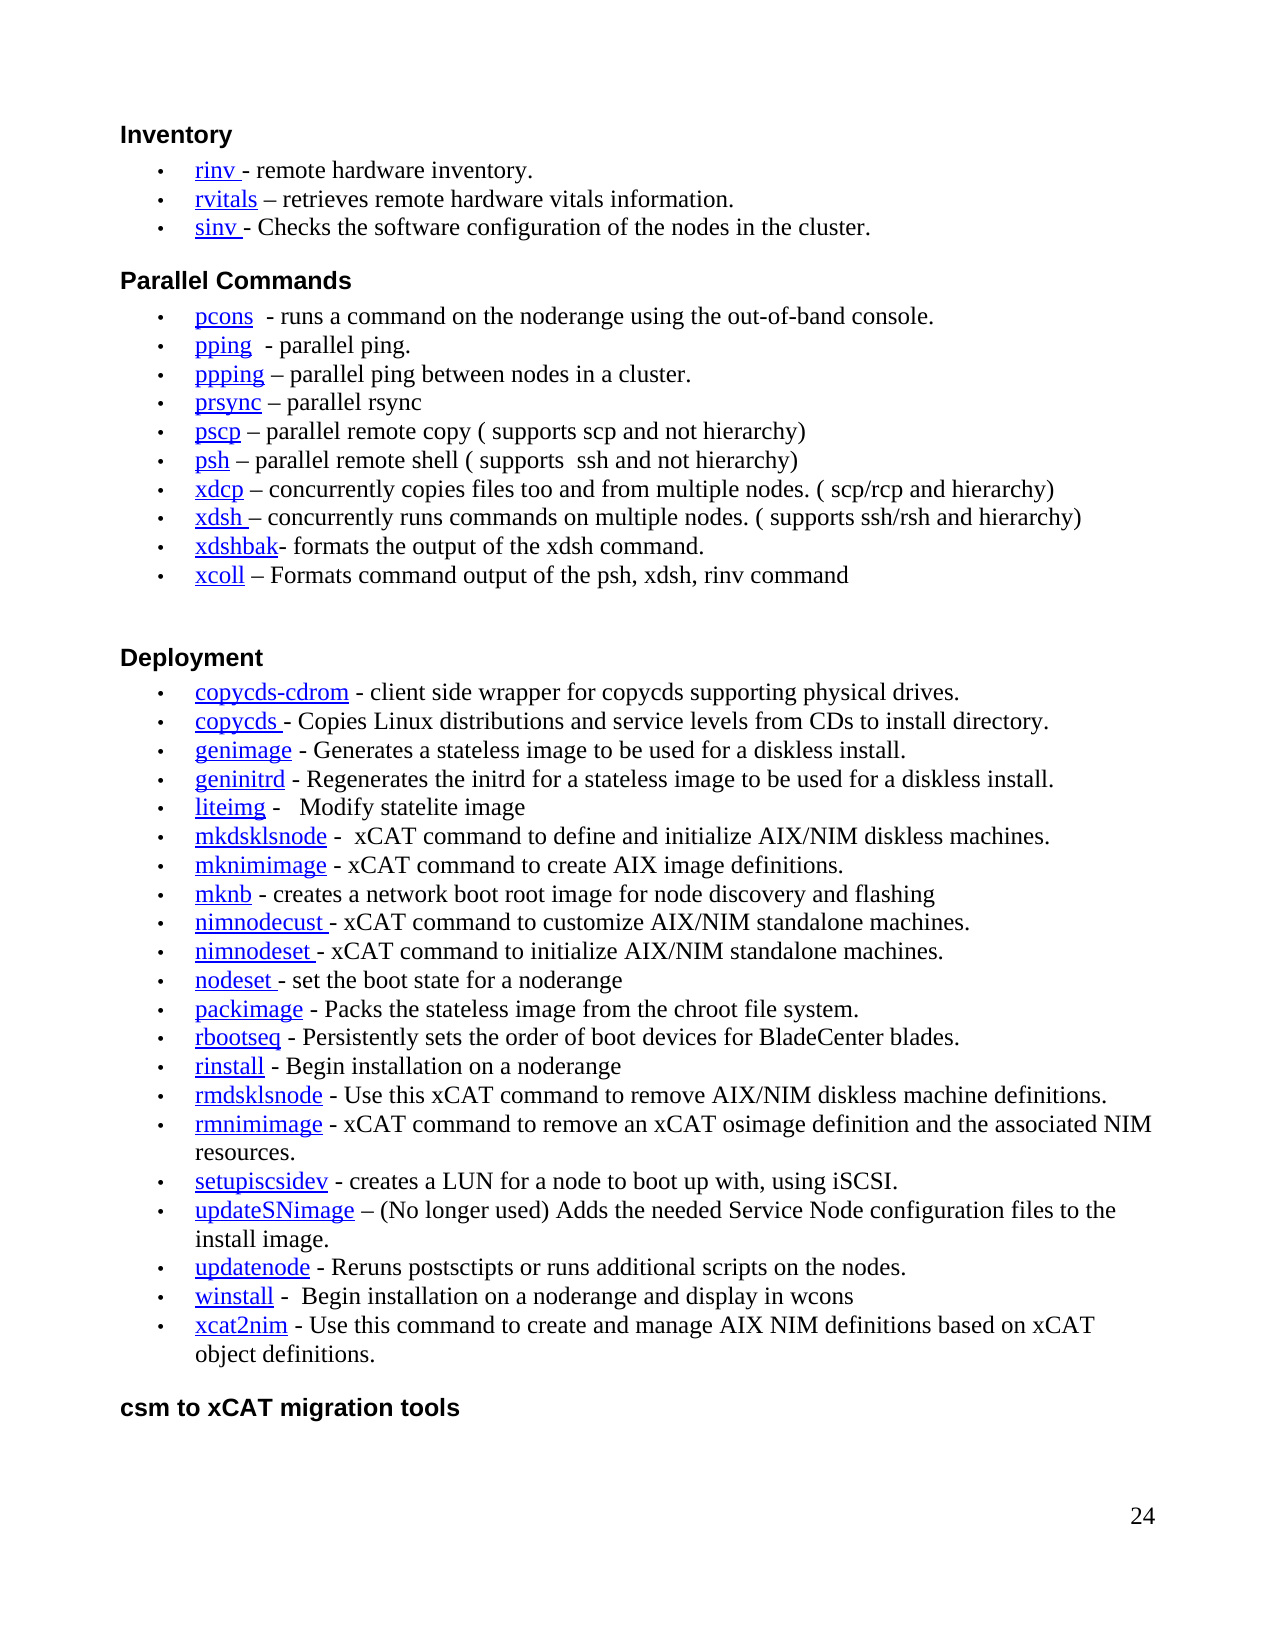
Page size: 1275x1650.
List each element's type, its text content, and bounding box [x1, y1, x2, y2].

list updateSNimage – (No longer used) Adds the needed Service Node configuration files to the install image. [157, 1195, 1155, 1252]
list pcons - runs a command on the noderange using the out-of-band console. [157, 301, 1155, 330]
list packimage - Packs the stateless image from the chroot file system. [157, 994, 1155, 1022]
list sinv - Checks the software configuration of the nodes in the cluster. [157, 212, 1155, 241]
subtitle Deployment [120, 642, 1155, 671]
list rinstall - Begin installation on a noderange [157, 1051, 1155, 1080]
list xdshbak- formats the output of the xdsh command. [157, 531, 1155, 560]
list rvitals – retrieves remote hardware vitals information. [157, 184, 1155, 212]
list mknb - creates a network boot root image for node discovery and flashing [157, 879, 1155, 907]
list prsync – parallel rsync [157, 387, 1155, 416]
list genimage - Generates a stateless image to be used for a diskless install. [157, 735, 1155, 764]
list xdcp – concurrently copies files too and from multiple nodes. ( scp/rcp and hierarchy) [157, 474, 1155, 502]
list copycds-cdrom - client side wrapper for copycds supporting physical drives. [157, 677, 1155, 706]
list winstall - Begin installation on a noderange and display in wcons [157, 1281, 1155, 1310]
subtitle Inventory [120, 120, 1155, 149]
list nimnodecust - xCAT command to customize AIX/NIM standalone machines. [157, 907, 1155, 936]
list xdsh – concurrently runs commands on multiple nodes. ( supports ssh/rsh and hierarchy) [157, 502, 1155, 531]
list mkdsklsnode - xCAT command to define and initialize AIX/NIM diskless machines. [157, 821, 1155, 850]
list pscp – parallel remote copy ( supports scp and not hierarchy) [157, 416, 1155, 445]
list setupiscsidev - creates a LUN for a node to boot up with, using iSCSI. [157, 1166, 1155, 1195]
list rbootseq - Persistently sets the order of boot devices for BladeCenter blades. [157, 1022, 1155, 1051]
list ppping – parallel ping between nodes in a cluster. [157, 359, 1155, 387]
list xcoll – Formats command output of the psh, xdsh, rinv command [157, 560, 1155, 589]
list mknimimage - xCAT command to create AIX image definitions. [157, 850, 1155, 879]
list xcat2nim - Use this command to create and manage AIX NIM definitions based on xCAT object definitions. [157, 1310, 1155, 1367]
list nimnodeset - xCAT command to initialize AIX/NIM standalone machines. [157, 936, 1155, 965]
list updatenode - Reruns postsctipts or runs additional scripts on the nodes. [157, 1252, 1155, 1281]
list pping - parallel ping. [157, 330, 1155, 359]
list nodeset - set the boot state for a noderange [157, 965, 1155, 994]
list psh – parallel remote shell ( supports ssh and not hierarchy) [157, 445, 1155, 474]
list rmnimimage - xCAT command to remove an xCAT osimage definition and the associated NIM resources. [157, 1109, 1155, 1166]
list copycds - Copies Linux distributions and service levels from CDs to install directory. [157, 706, 1155, 735]
subtitle csm to xCAT migration tools [120, 1392, 1155, 1421]
subtitle Parallel Commands [120, 266, 1155, 295]
list liteimg - Modify statelite image [157, 792, 1155, 821]
list rinv - remote hardware inventory. [157, 155, 1155, 184]
list rmdsklsnode - Use this xCAT command to remove AIX/NIM diskless machine definitions. [157, 1080, 1155, 1109]
list geninitrd - Regenerates the initrd for a stateless image to be used for a diskless install. [157, 764, 1155, 792]
